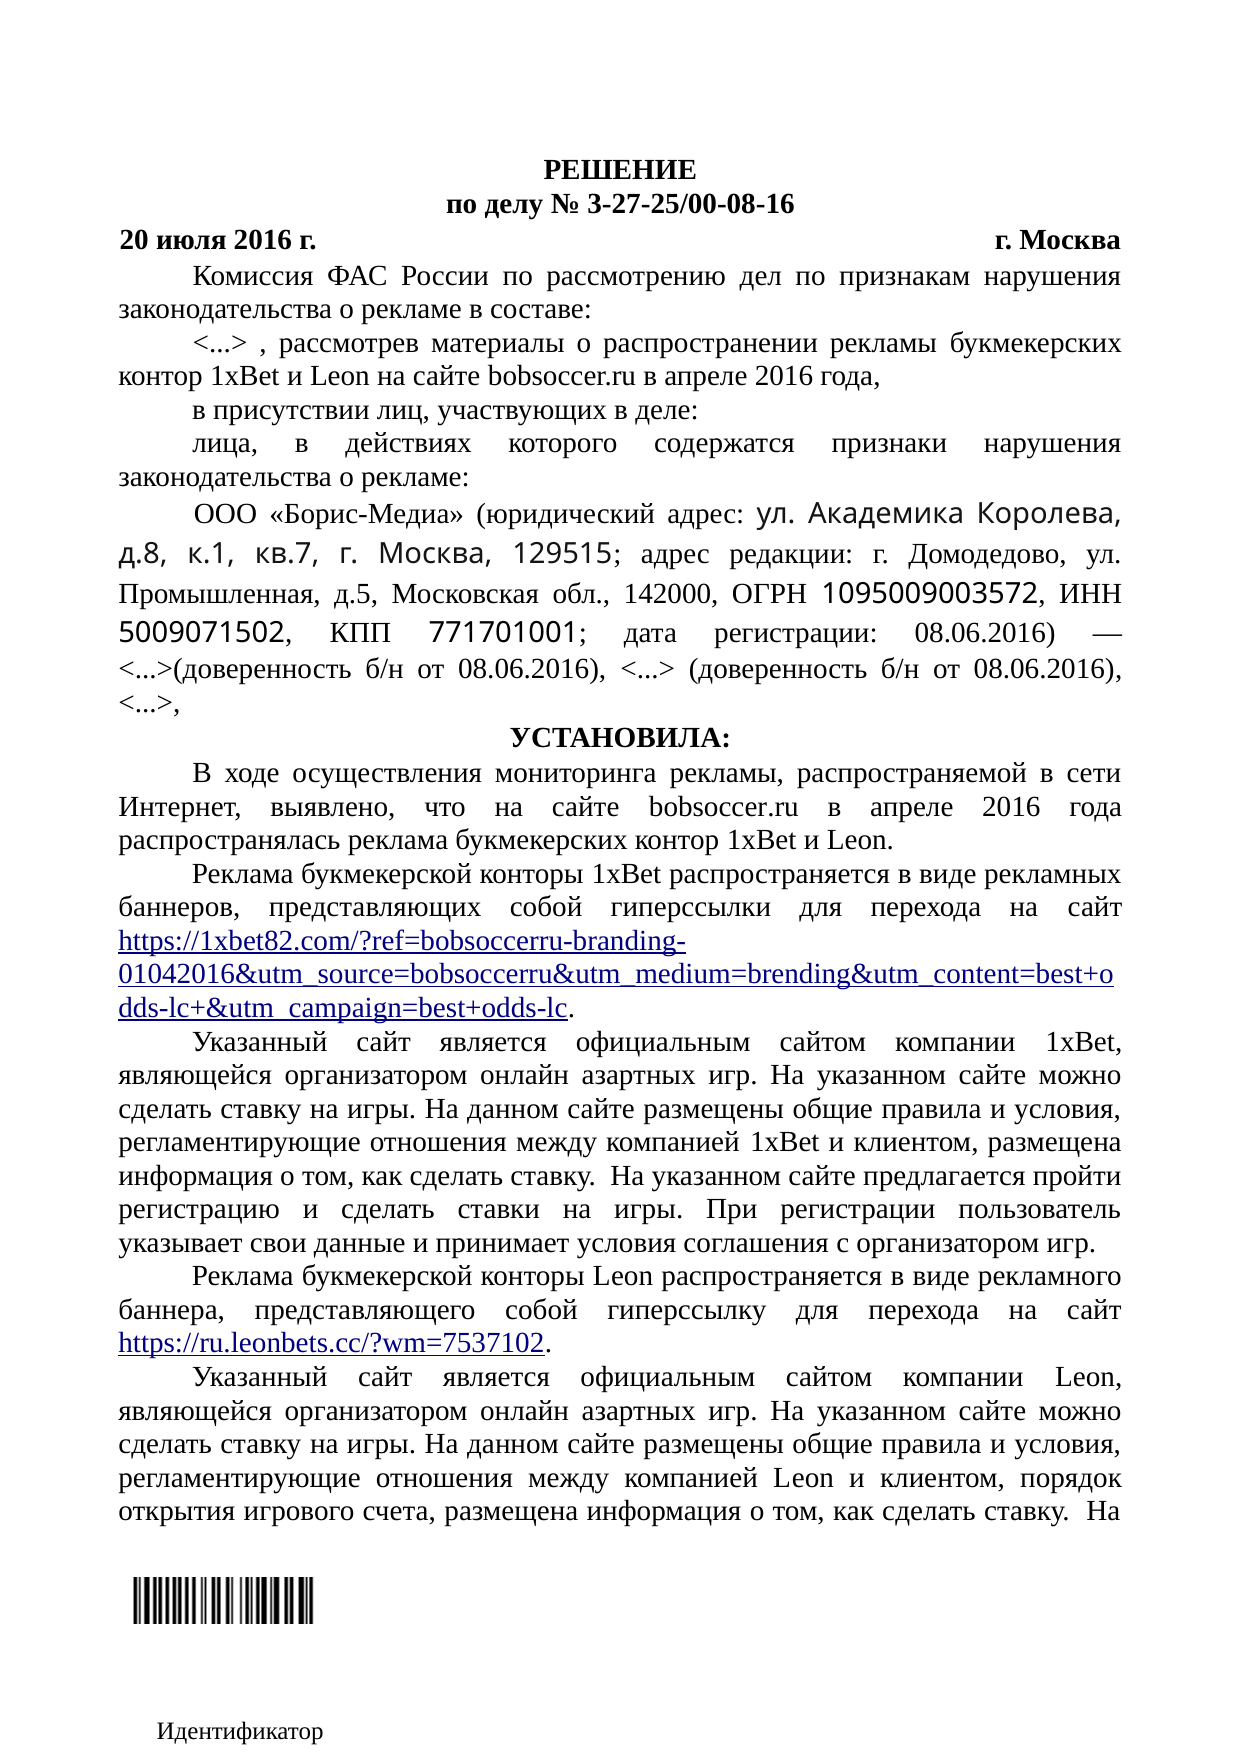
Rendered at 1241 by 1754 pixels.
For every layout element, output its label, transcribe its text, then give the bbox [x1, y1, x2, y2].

text Реклама букмекерской конторы 1xBet распространяется в виде рекламных баннеров, представляющих собой гиперссылки для перехода на сайт https://1xbet82.com/?ref=bobsoccerru-branding-01042016&utm_source=bobsoccerru&utm_medium=brending&utm_content=best+odds-lc+&utm_campaign=best+odds-lc. [118, 856, 1122, 1024]
text Указанный сайт является официальным сайтом компании 1xBet, являющейся организатором онлайн азартных игр. На указанном сайте можно сделать ставку на игры. На данном сайте размещены общие правила и условия, регламентирующие отношения между компанией 1xBet и клиентом, размещена информация о том, как сделать ставку. На указанном сайте предлагается пройти регистрацию и сделать ставки на игры. При регистрации пользователь указывает свои данные и принимает условия соглашения с организатором игр. [118, 1024, 1122, 1258]
text В ходе осуществления мониторинга рекламы, распространяемой в сети Интернет, выявлено, что на сайте bobsoccer.ru в апреле 2016 года распространялась реклама букмекерских контор 1xBet и Leon. [118, 755, 1122, 856]
text УСТАНОВИЛА: [118, 720, 1122, 754]
text 20 июля 2016 г. г. Москва [118, 222, 1122, 256]
picture [118, 1577, 331, 1624]
text лица, в действиях которого содержатся признаки нарушения законодательства о рекламе: [118, 425, 1122, 492]
text Реклама букмекерской конторы Leon распространяется в виде рекламного баннера, представляющего собой гиперссылку для перехода на сайт https://ru.leonbets.cc/?wm=7537102. [118, 1258, 1122, 1359]
text в присутствии лиц, участвующих в деле: [118, 392, 1122, 425]
text по делу № 3-27-25/00-08-16 [118, 186, 1122, 220]
text Указанный сайт является официальным сайтом компании Leon, являющейся организатором онлайн азартных игр. На указанном сайте можно сделать ставку на игры. На данном сайте размещены общие правила и условия, регламентирующие отношения между компанией Leon и клиентом, порядок открытия игрового счета, размещена информация о том, как сделать ставку. На [118, 1359, 1122, 1527]
text Комиссия ФАС России по рассмотрению дел по признакам нарушения законодательства о рекламе в составе: [118, 258, 1122, 325]
text <...> , рассмотрев материалы о распространении рекламы букмекерских контор 1xBet и Leon на сайте bobsoccer.ru в апреле 2016 года, [118, 325, 1122, 392]
text ООО «Борис-Медиа» (юридический адрес: ул. Академика Королева, д.8, к.1, кв.7, г. Москва, 129515; адрес редакции: г. Домодедово, ул. Промышленная, д.5, Московская обл., 142000, ОГРН 1095009003572, ИНН 5009071502, КПП 771701001; дата регистрации: 08.06.2016) — <...>(доверенность б/н от 08.06.2016), <...> (доверенность б/н от 08.06.2016), <...>, [118, 492, 1122, 718]
text РЕШЕНИЕ [118, 152, 1122, 186]
